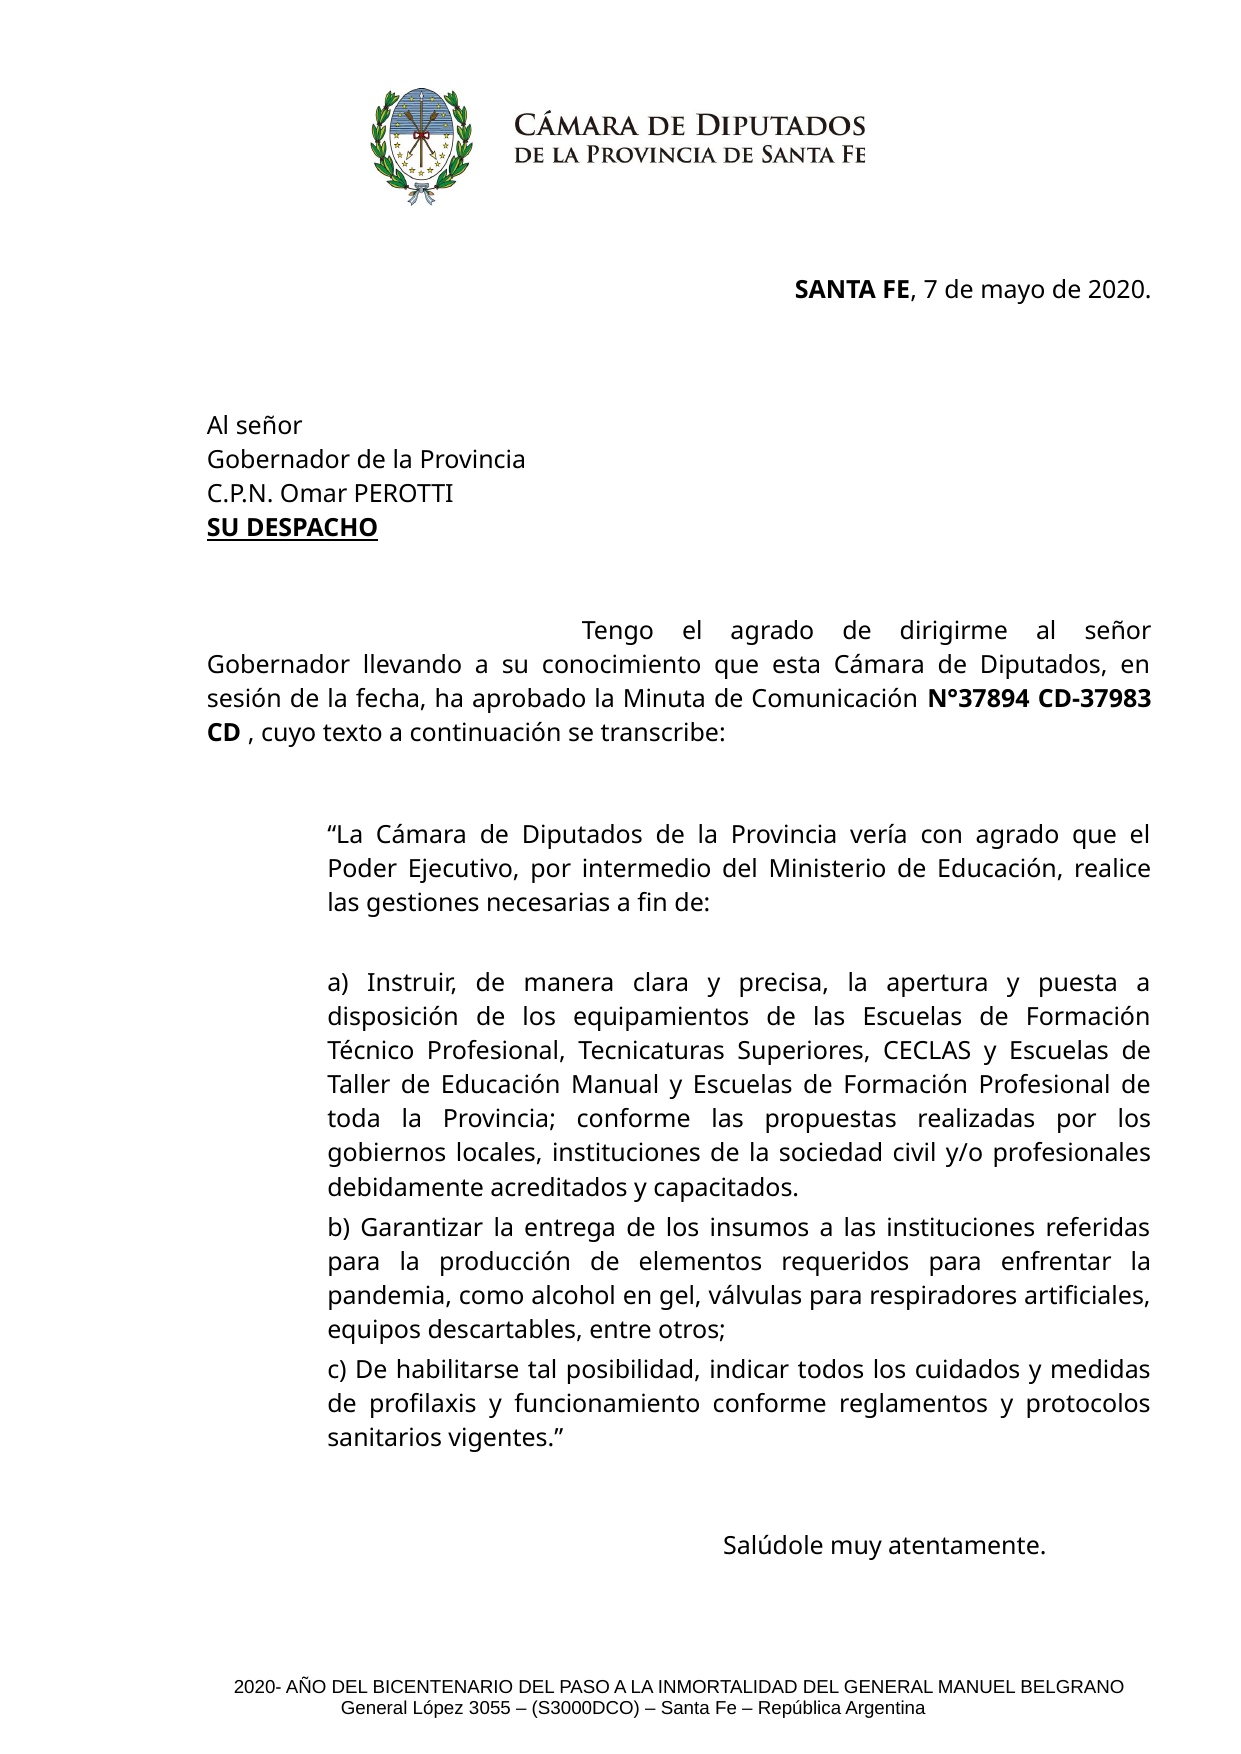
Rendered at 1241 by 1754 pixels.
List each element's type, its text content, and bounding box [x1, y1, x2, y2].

text Al señor [207, 408, 1152, 442]
text b) Garantizar la entrega de los insumos a las instituciones referidas para la producción de elementos requeridos para enfrentar la pandemia, como alcohol en gel, válvulas para respiradores artificiales, equipos descartables, entre otros; [327, 1209, 1152, 1345]
text C.P.N. Omar PEROTTI [207, 476, 1152, 510]
text a) Instruir, de manera clara y precisa, la apertura y puesta a disposición de los equipamientos de las Escuelas de Formación Técnico Profesional, Tecnicaturas Superiores, CECLAS y Escuelas de Taller de Educación Manual y Escuelas de Formación Profesional de toda la Provincia; conforme las propuestas realizadas por los gobiernos locales, instituciones de la sociedad civil y/o profesionales debidamente acreditados y capacitados. [327, 965, 1152, 1203]
text “La Cámara de Diputados de la Provincia vería con agrado que el Poder Ejecutivo, por intermedio del Ministerio de Educación, realice las gestiones necesarias a fin de: [327, 817, 1152, 919]
text Salúdole muy atentamente. [649, 1528, 1152, 1562]
text SANTA FE, 7 de mayo de 2020. [207, 272, 1152, 306]
text Tengo el agrado de dirigirme al señor Gobernador llevando a su conocimiento que esta Cámara de Diputados, en sesión de la fecha, ha aprobado la Minuta de Comunicación N°37894 CD-37983 CD , cuyo texto a continuación se transcribe: [207, 612, 1152, 748]
text Gobernador de la Provincia [207, 442, 1152, 476]
text SU DESPACHO [207, 510, 1152, 544]
picture [370, 88, 866, 210]
text c) De habilitarse tal posibilidad, indicar todos los cuidados y medidas de profilaxis y funcionamiento conforme reglamentos y protocolos sanitarios vigentes.” [327, 1351, 1152, 1453]
